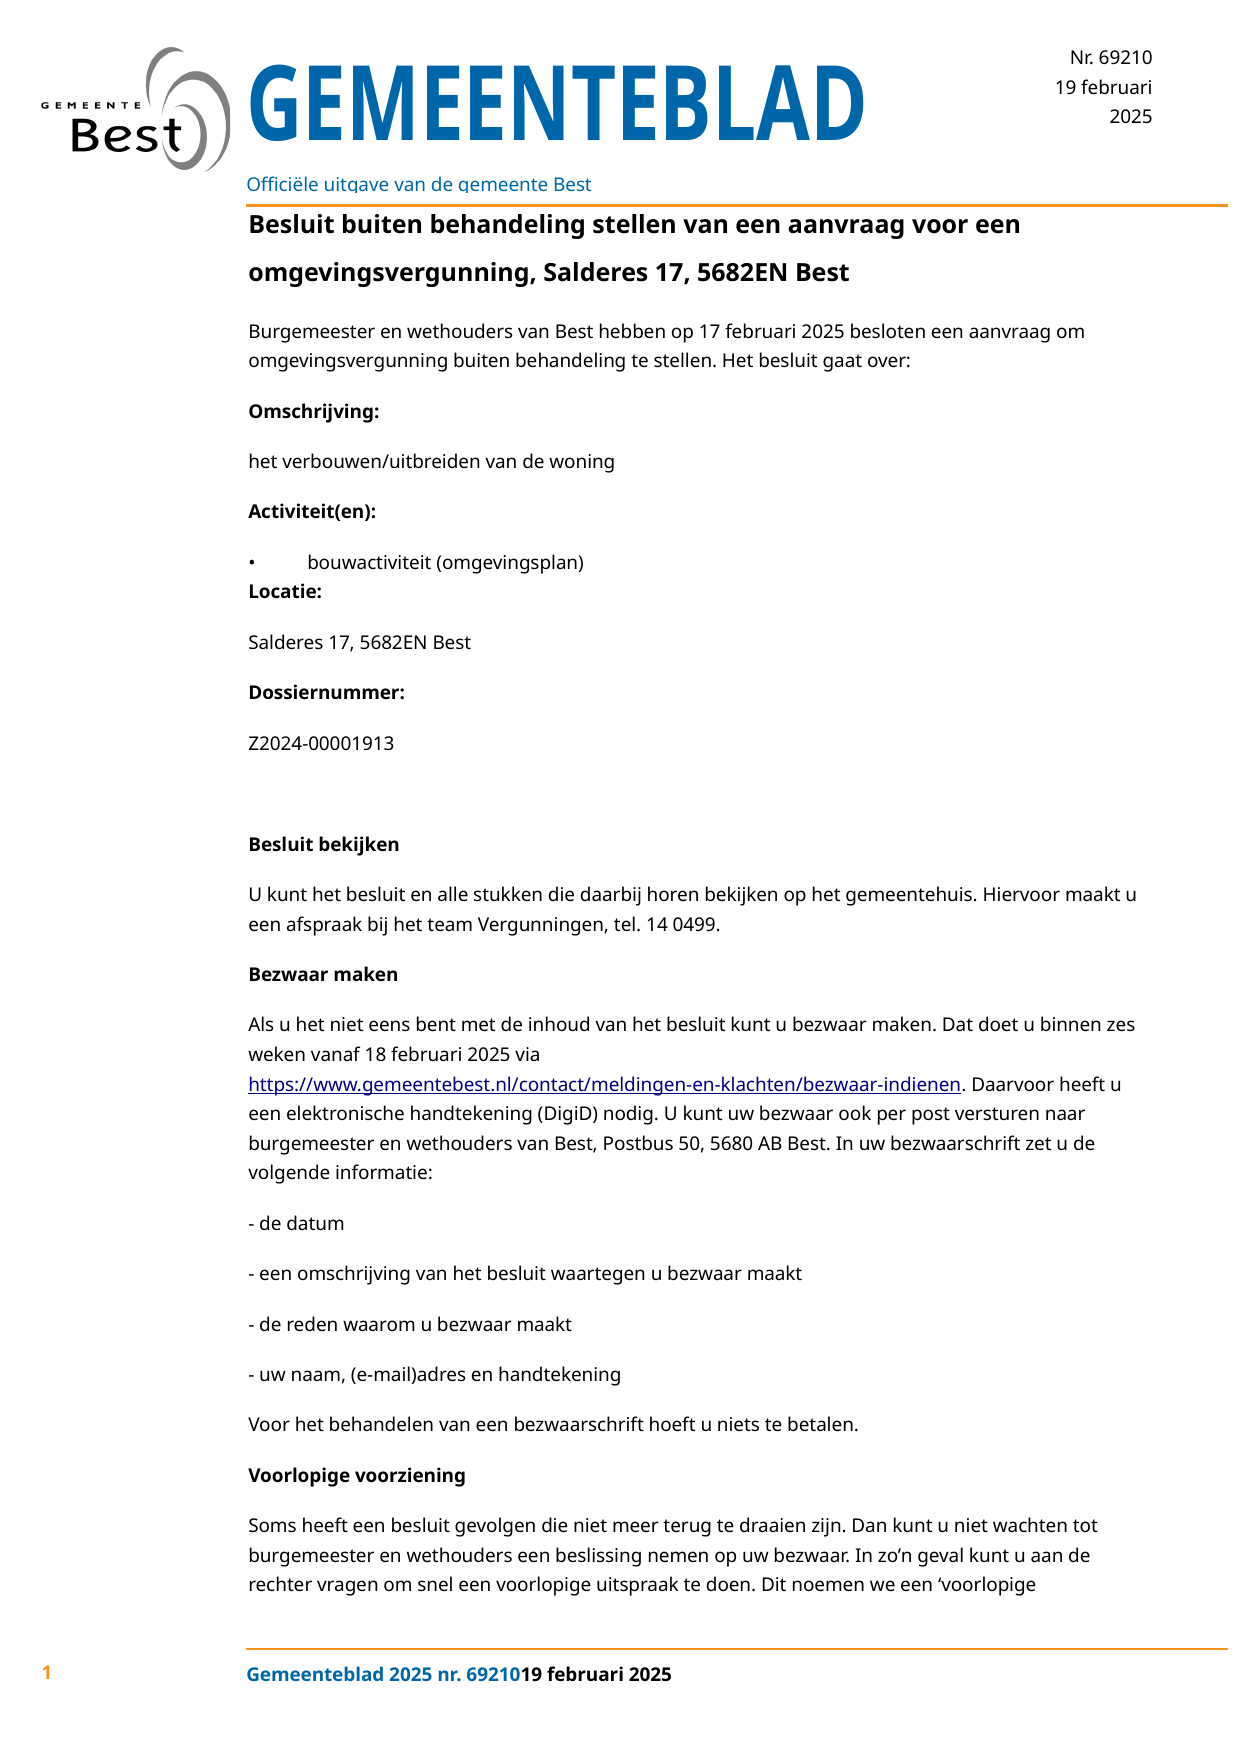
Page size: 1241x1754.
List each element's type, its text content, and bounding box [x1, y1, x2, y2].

text Activiteit(en): [248, 499, 1152, 524]
text - uw naam, (e-mail)adres en handtekening [248, 1361, 1152, 1387]
text Omschrijving: [248, 398, 1152, 424]
text - een omschrijving van het besluit waartegen u bezwaar maakt [248, 1260, 1152, 1286]
text Bezwaar maken [248, 961, 1152, 987]
text - de datum [248, 1210, 1152, 1236]
text Dossiernummer: [248, 679, 1152, 705]
text Salderes 17, 5682EN Best [248, 629, 1152, 655]
text Voorlopige voorziening [248, 1462, 1152, 1488]
text Voor het behandelen van een bezwaarschrift hoeft u niets te betalen. [248, 1412, 1152, 1437]
text Besluit buiten behandeling stellen van een aanvraag voor een omgevingsvergunning, Salderes 17, 5682EN Best [248, 207, 1152, 288]
text Burgemeester en wethouders van Best hebben op 17 februari 2025 besloten een aanvraag om omgevingsvergunning buiten behandeling te stellen. Het besluit gaat over: [248, 318, 1152, 373]
text Z2024-00001913 [248, 730, 1152, 756]
text - de reden waarom u bezwaar maakt [248, 1311, 1152, 1337]
text Besluit bekijken [248, 831, 1152, 857]
text Soms heeft een besluit gevolgen die niet meer terug te draaien zijn. Dan kunt u niet wachten tot burgemeester en wethouders een beslissing nemen op uw bezwaar. In zo’n geval kunt u aan de rechter vragen om snel een voorlopige uitspraak te doen. Dit noemen we een ‘voorlopige [248, 1512, 1152, 1597]
text U kunt het besluit en alle stukken die daarbij horen bekijken op het gemeentehuis. Hiervoor maakt u een afspraak bij het team Vergunningen, tel. 14 0499. [248, 881, 1152, 937]
text het verbouwen/uitbreiden van de woning [248, 448, 1152, 474]
text Locatie: [248, 579, 1152, 604]
picture [41, 47, 231, 172]
list bouwactiviteit (omgevingsplan) [248, 549, 1152, 575]
text Als u het niet eens bent met de inhoud van het besluit kunt u bezwaar maken. Dat doet u binnen zes weken vanaf 18 februari 2025 via https://www.gemeentebest.nl/contact/meldingen-en-klachten/bezwaar-indienen. Daarvoor heeft u een elektronische handtekening (DigiD) nodig. U kunt uw bezwaar ook per post versturen naar burgemeester en wethouders van Best, Postbus 50, 5680 AB Best. In uw bezwaarschrift zet u de volgende informatie: [248, 1012, 1152, 1185]
